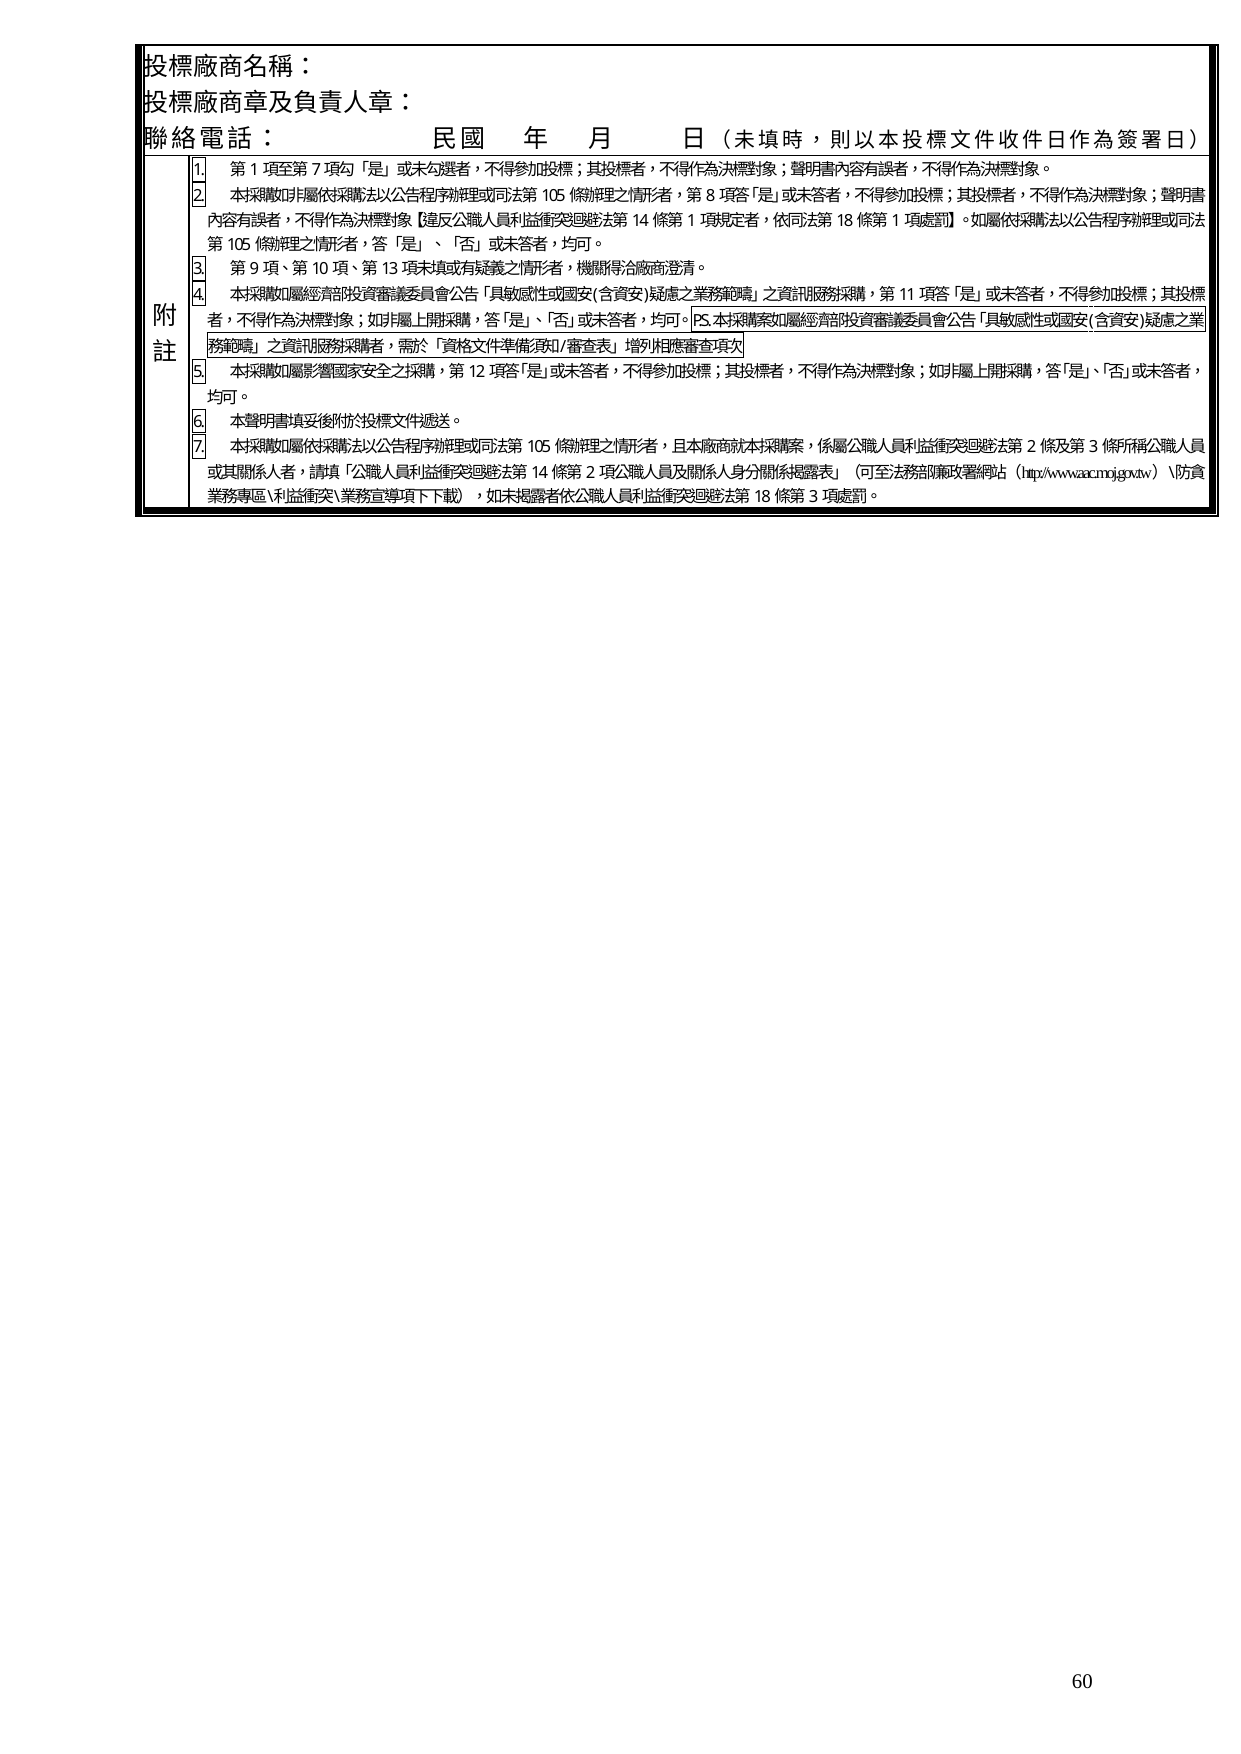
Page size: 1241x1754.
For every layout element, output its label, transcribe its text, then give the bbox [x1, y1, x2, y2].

table_cell 投標廠商名稱： 投標廠商章及負責人章： 聯絡電話： 民國 年 月 日（未填時，則以本投標文件收件日作為簽署日） [145, 46, 1209, 155]
table_cell 附 註 [145, 156, 188, 507]
table_cell 第1項至第7 項勾「是」或未勾選者，不得參加投標；其投標者，不得作為決標對象；聲明書內容有誤者，不得作為決標對象。 本採購如非屬依採購法以公告程序辦理或同法第105條辦理之情形者，第8項答「是」或未答者，不得參加投標；其投標者，不得作為決標對象；聲明書內容有誤者，不得作為決標對象【違反公職人員利益衝突迴避法第14條第1項規定者，依同法第18條第1項處罰】。如屬依採購法以公告程序辦理或同法第105條辦理之情形者，答「是」、「否」或未答者，均可。 第9項、第10項、第13項未填或有疑義之情形者，機關得洽廠商澄清。 本採購如屬經濟部投資審議委員會公告「具敏感性或國安(含資安)疑慮之業務範疇」之資訊服務採購，第11項答「是」或未答者，不得參加投標；其投標者，不得作為決標對象；如非屬上開採購，答「是」、「否」或未答者，均可。P.S.本採購案如屬經濟部投資審議委員會公告「具敏感性或國安(含資安)疑慮之業務範疇」之資訊服務採購者，需於「資格文件準備須知/審查表」增列相應審查項次 本採購如屬影響國家安全之採購，第12項答「是」或未答者，不得參加投標；其投標者，不得作為決標對象；如非屬上開採購，答「是」、「否」或未答者，均可。 本聲明書填妥後附於投標文件遞送。 本採購如屬依採購法以公告程序辦理或同法第105條辦理之情形者，且本廠商就本採購案，係屬公職人員利益衝突迴避法第2條及第3條所稱公職人員或其關係人者，請填「公職人員利益衝突迴避法第14條第2項公職人員及關係人身分關係揭露表」（可至法務部廉政署網站（http://www.aac.moj.gov.tw）\防貪業務專區\利益衝突\業務宣導項下下載），如未揭露者依公職人員利益衝突迴避法第18條第3項處罰。 [190, 156, 1209, 507]
